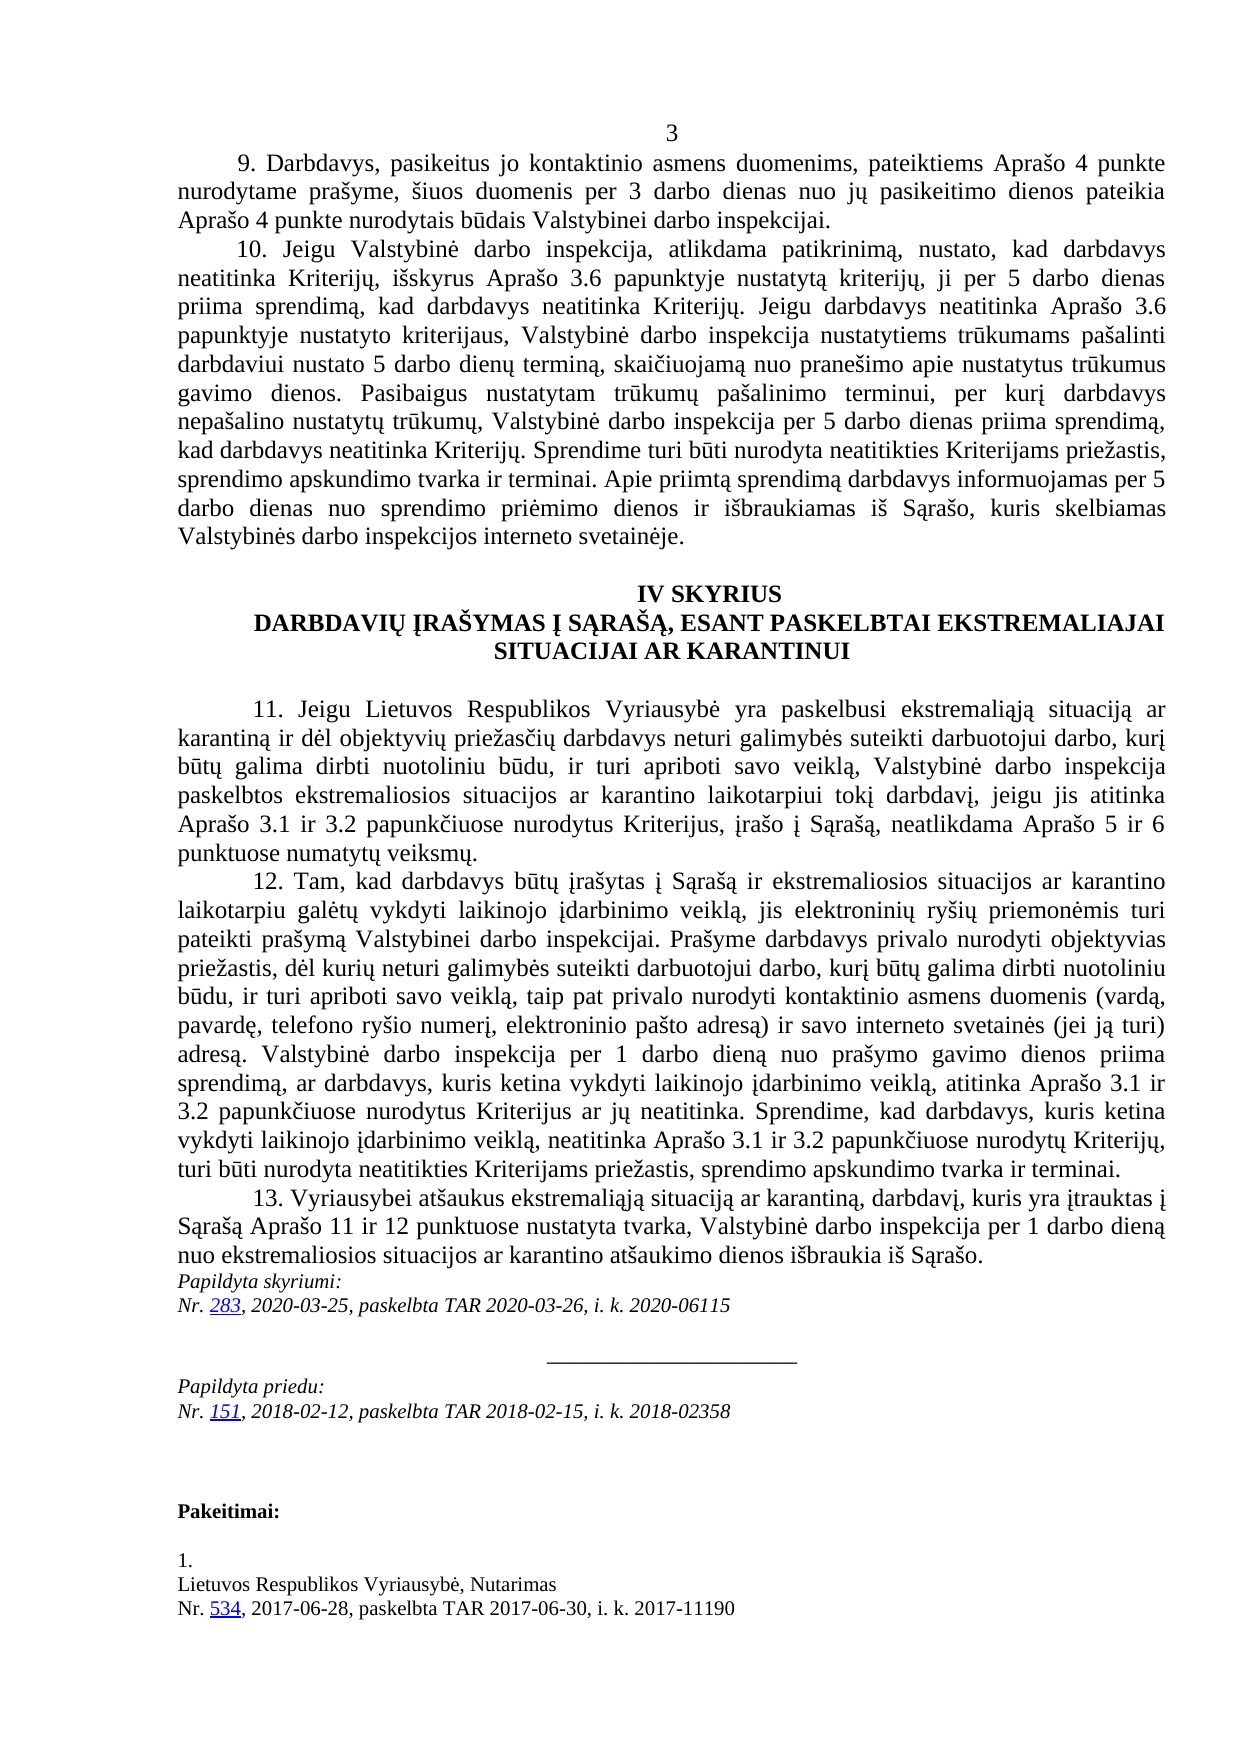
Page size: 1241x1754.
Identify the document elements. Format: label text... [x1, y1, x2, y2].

text 13. Vyriausybei atšaukus ekstremaliąją situaciją ar karantiną, darbdavį, kuris yra įtrauktas į Sąrašą Aprašo 11 ir 12 punktuose nustatyta tvarka, Valstybinė darbo inspekcija per 1 darbo dieną nuo ekstremaliosios situacijos ar karantino atšaukimo dienos išbraukia iš Sąrašo. [177, 1183, 1167, 1269]
text DARBDAVIŲ ĮRAŠYMAS Į SĄRAŠĄ, ESANT PASKELBTAI EKSTREMALIAJAI SITUACIJAI AR KARANTINUI [177, 608, 1167, 665]
text Nr. 534, 2017-06-28, paskelbta TAR 2017-06-30, i. k. 2017-11190 [177, 1596, 1167, 1620]
text 11. Jeigu Lietuvos Respublikos Vyriausybė yra paskelbusi ekstremaliąją situaciją ar karantiną ir dėl objektyvių priežasčių darbdavys neturi galimybės suteikti darbuotojui darbo, kurį būtų galima dirbti nuotoliniu būdu, ir turi apriboti savo veiklą, Valstybinė darbo inspekcija paskelbtos ekstremaliosios situacijos ar karantino laikotarpiui tokį darbdavį, jeigu jis atitinka Aprašo 3.1 ir 3.2 papunkčiuose nurodytus Kriterijus, įrašo į Sąrašą, neatlikdama Aprašo 5 ir 6 punktuose numatytų veiksmų. [177, 694, 1167, 866]
text Lietuvos Respublikos Vyriausybė, Nutarimas [177, 1572, 1167, 1596]
text Nr. 151, 2018-02-12, paskelbta TAR 2018-02-15, i. k. 2018-02358 [177, 1398, 1167, 1423]
text 1. [177, 1548, 1167, 1572]
text IV SKYRIUS [177, 579, 1167, 608]
text Nr. 283, 2020-03-25, paskelbta TAR 2020-03-26, i. k. 2020-06115 [177, 1293, 1167, 1317]
text Papildyta skyriumi: [177, 1269, 1167, 1293]
text Pakeitimai: [177, 1499, 1167, 1523]
text Papildyta priedu: [177, 1374, 1167, 1398]
text –––––––––––––––––––– [177, 1346, 1167, 1374]
text 10. Jeigu Valstybinė darbo inspekcija, atlikdama patikrinimą, nustato, kad darbdavys neatitinka Kriterijų, išskyrus Aprašo 3.6 papunktyje nustatytą kriterijų, ji per 5 darbo dienas priima sprendimą, kad darbdavys neatitinka Kriterijų. Jeigu darbdavys neatitinka Aprašo 3.6 papunktyje nustatyto kriterijaus, Valstybinė darbo inspekcija nustatytiems trūkumams pašalinti darbdaviui nustato 5 darbo dienų terminą, skaičiuojamą nuo pranešimo apie nustatytus trūkumus gavimo dienos. Pasibaigus nustatytam trūkumų pašalinimo terminui, per kurį darbdavys nepašalino nustatytų trūkumų, Valstybinė darbo inspekcija per 5 darbo dienas priima sprendimą, kad darbdavys neatitinka Kriterijų. Sprendime turi būti nurodyta neatitikties Kriterijams priežastis, sprendimo apskundimo tvarka ir terminai. Apie priimtą sprendimą darbdavys informuojamas per 5 darbo dienas nuo sprendimo priėmimo dienos ir išbraukiamas iš Sąrašo, kuris skelbiamas Valstybinės darbo inspekcijos interneto svetainėje. [177, 234, 1167, 550]
text 9. Darbdavys, pasikeitus jo kontaktinio asmens duomenims, pateiktiems Aprašo 4 punkte nurodytame prašyme, šiuos duomenis per 3 darbo dienas nuo jų pasikeitimo dienos pateikia Aprašo 4 punkte nurodytais būdais Valstybinei darbo inspekcijai. [177, 148, 1167, 234]
text 12. Tam, kad darbdavys būtų įrašytas į Sąrašą ir ekstremaliosios situacijos ar karantino laikotarpiu galėtų vykdyti laikinojo įdarbinimo veiklą, jis elektroninių ryšių priemonėmis turi pateikti prašymą Valstybinei darbo inspekcijai. Prašyme darbdavys privalo nurodyti objektyvias priežastis, dėl kurių neturi galimybės suteikti darbuotojui darbo, kurį būtų galima dirbti nuotoliniu būdu, ir turi apriboti savo veiklą, taip pat privalo nurodyti kontaktinio asmens duomenis (vardą, pavardę, telefono ryšio numerį, elektroninio pašto adresą) ir savo interneto svetainės (jei ją turi) adresą. Valstybinė darbo inspekcija per 1 darbo dieną nuo prašymo gavimo dienos priima sprendimą, ar darbdavys, kuris ketina vykdyti laikinojo įdarbinimo veiklą, atitinka Aprašo 3.1 ir 3.2 papunkčiuose nurodytus Kriterijus ar jų neatitinka. Sprendime, kad darbdavys, kuris ketina vykdyti laikinojo įdarbinimo veiklą, neatitinka Aprašo 3.1 ir 3.2 papunkčiuose nurodytų Kriterijų, turi būti nurodyta neatitikties Kriterijams priežastis, sprendimo apskundimo tvarka ir terminai. [177, 866, 1167, 1183]
